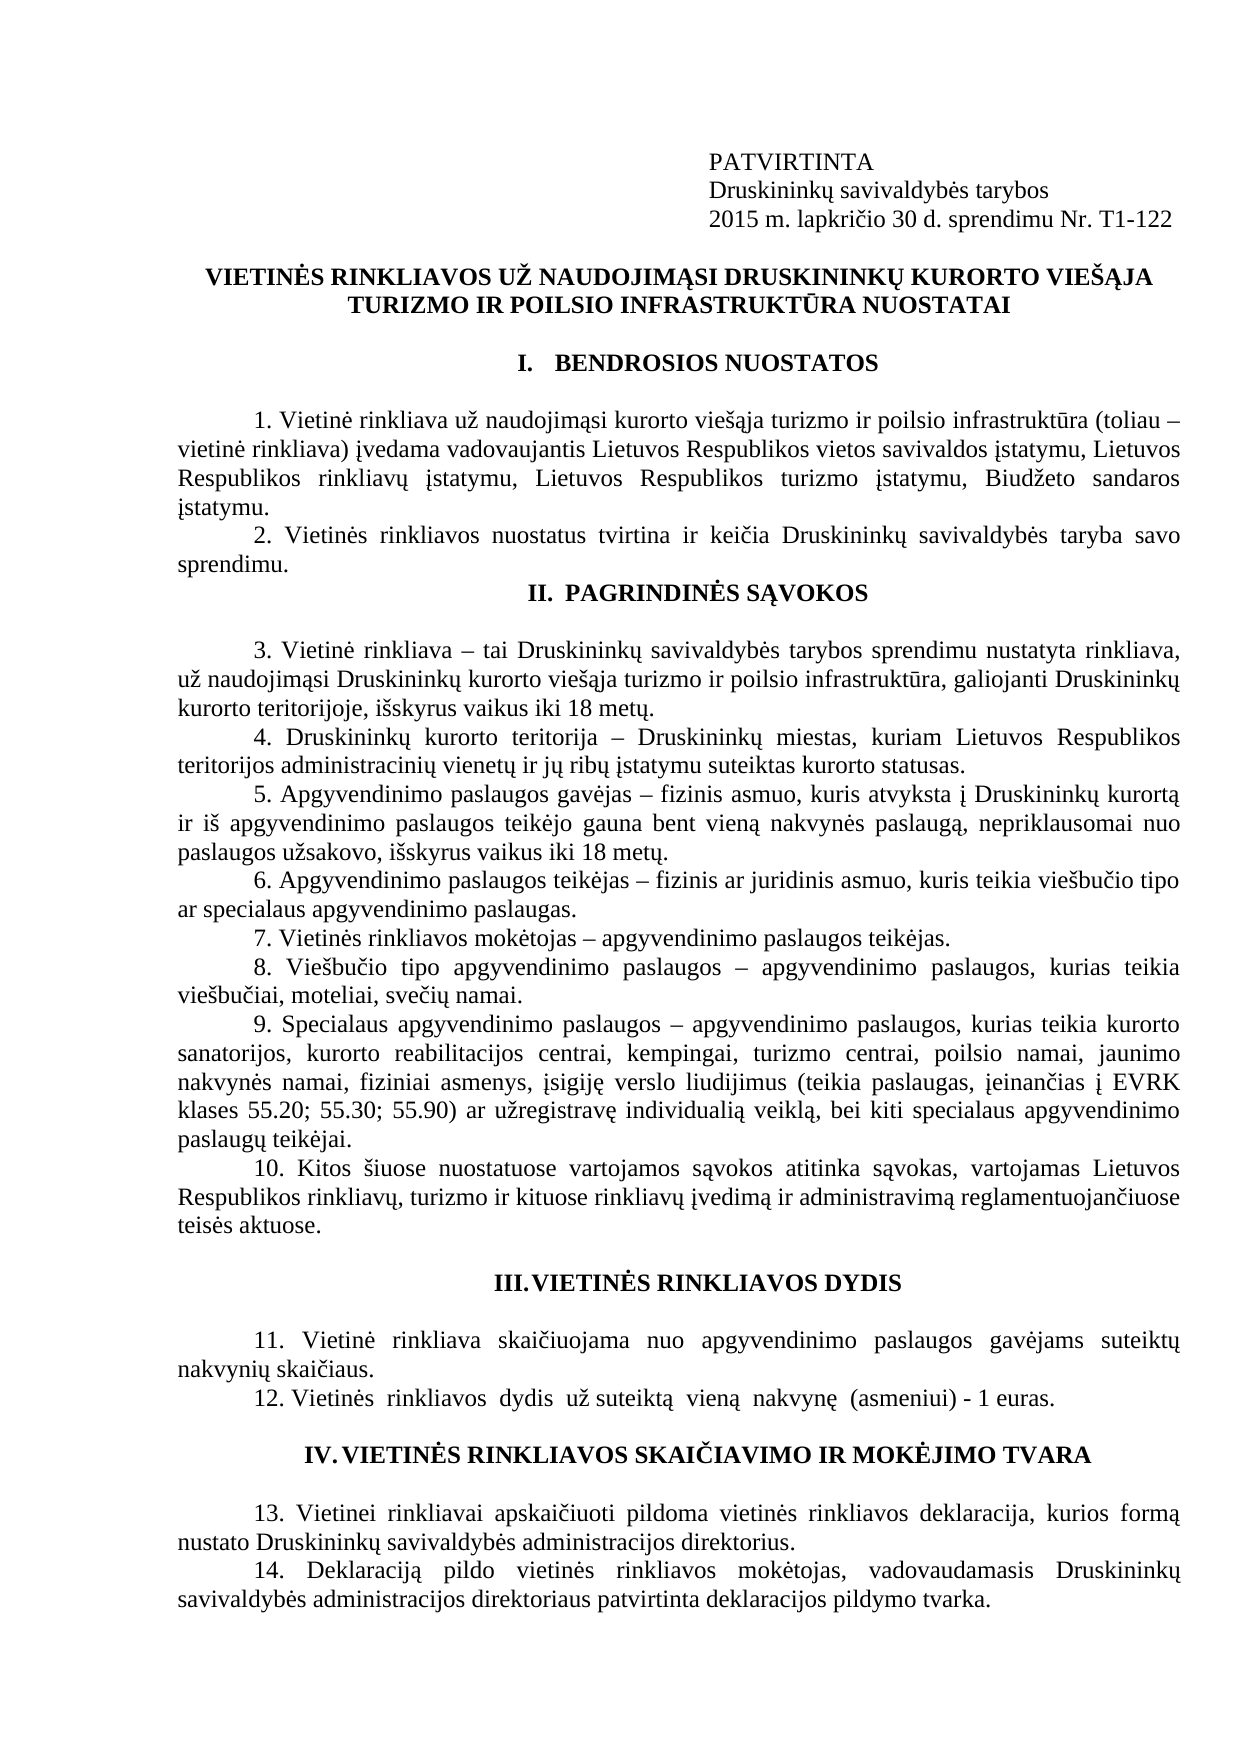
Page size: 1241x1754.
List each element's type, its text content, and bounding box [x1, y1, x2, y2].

text I. BENDROSIOS NUOSTATOS [215, 348, 1181, 377]
text II. PAGRINDINĖS SĄVOKOS [215, 578, 1181, 607]
text 8. Viešbučio tipo apgyvendinimo paslaugos – apgyvendinimo paslaugos, kurias teikia viešbučiai, moteliai, svečių namai. [177, 952, 1181, 1009]
text 1. Vietinė rinkliava už naudojimąsi kurorto viešąja turizmo ir poilsio infrastruktūra (toliau – vietinė rinkliava) įvedama vadovaujantis Lietuvos Respublikos vietos savivaldos įstatymu, Lietuvos Respublikos rinkliavų įstatymu, Lietuvos Respublikos turizmo įstatymu, Biudžeto sandaros įstatymu. [177, 406, 1181, 521]
text 13. Vietinei rinkliavai apskaičiuoti pildoma vietinės rinkliavos deklaracija, kurios formą nustato Druskininkų savivaldybės administracijos direktorius. [177, 1498, 1181, 1556]
text 11. Vietinė rinkliava skaičiuojama nuo apgyvendinimo paslaugos gavėjams suteiktų nakvynių skaičiaus. [177, 1326, 1181, 1383]
text 4. Druskininkų kurorto teritorija – Druskininkų miestas, kuriam Lietuvos Respublikos teritorijos administracinių vienetų ir jų ribų įstatymu suteiktas kurorto statusas. [177, 722, 1181, 779]
text 6. Apgyvendinimo paslaugos teikėjas – fizinis ar juridinis asmuo, kuris teikia viešbučio tipo ar specialaus apgyvendinimo paslaugas. [177, 866, 1181, 923]
text 14. Deklaraciją pildo vietinės rinkliavos mokėtojas, vadovaudamasis Druskininkų savivaldybės administracijos direktoriaus patvirtinta deklaracijos pildymo tvarka. [177, 1556, 1181, 1613]
text 12. Vietinės rinkliavos dydis už suteiktą vieną nakvynę (asmeniui) - 1 euras. [177, 1383, 1181, 1412]
text 2015 m. lapkričio 30 d. sprendimu Nr. T1-122 [709, 204, 1181, 233]
text 10. Kitos šiuose nuostatuose vartojamos sąvokos atitinka sąvokas, vartojamas Lietuvos Respublikos rinkliavų, turizmo ir kituose rinkliavų įvedimą ir administravimą reglamentuojančiuose teisės aktuose. [177, 1153, 1181, 1239]
text 3. Vietinė rinkliava – tai Druskininkų savivaldybės tarybos sprendimu nustatyta rinkliava, už naudojimąsi Druskininkų kurorto viešąja turizmo ir poilsio infrastruktūra, galiojanti Druskininkų kurorto teritorijoje, išskyrus vaikus iki 18 metų. [177, 636, 1181, 722]
text IV. VIETINĖS RINKLIAVOS SKAIČIAVIMO IR MOKĖJIMO TVARA [215, 1441, 1181, 1469]
text VIETINĖS RINKLIAVOS UŽ NAUDOJIMĄSI DRUSKININKŲ KURORTO VIEŠĄJA TURIZMO IR POILSIO INFRASTRUKTŪRA NUOSTATAI [177, 262, 1181, 319]
text 7. Vietinės rinkliavos mokėtojas – apgyvendinimo paslaugos teikėjas. [177, 923, 1181, 952]
text 2. Vietinės rinkliavos nuostatus tvirtina ir keičia Druskininkų savivaldybės taryba savo sprendimu. [177, 521, 1181, 578]
text III. VIETINĖS RINKLIAVOS DYDIS [215, 1268, 1181, 1297]
text 5. Apgyvendinimo paslaugos gavėjas – fizinis asmuo, kuris atvyksta į Druskininkų kurortą ir iš apgyvendinimo paslaugos teikėjo gauna bent vieną nakvynės paslaugą, nepriklausomai nuo paslaugos užsakovo, išskyrus vaikus iki 18 metų. [177, 779, 1181, 866]
text 9. Specialaus apgyvendinimo paslaugos – apgyvendinimo paslaugos, kurias teikia kurorto sanatorijos, kurorto reabilitacijos centrai, kempingai, turizmo centrai, poilsio namai, jaunimo nakvynės namai, fiziniai asmenys, įsigiję verslo liudijimus (teikia paslaugas, įeinančias į EVRK klases 55.20; 55.30; 55.90) ar užregistravę individualią veiklą, bei kiti specialaus apgyvendinimo paslaugų teikėjai. [177, 1009, 1181, 1153]
text Druskininkų savivaldybės tarybos [177, 176, 1181, 204]
text PATVIRTINTA [177, 147, 1181, 176]
